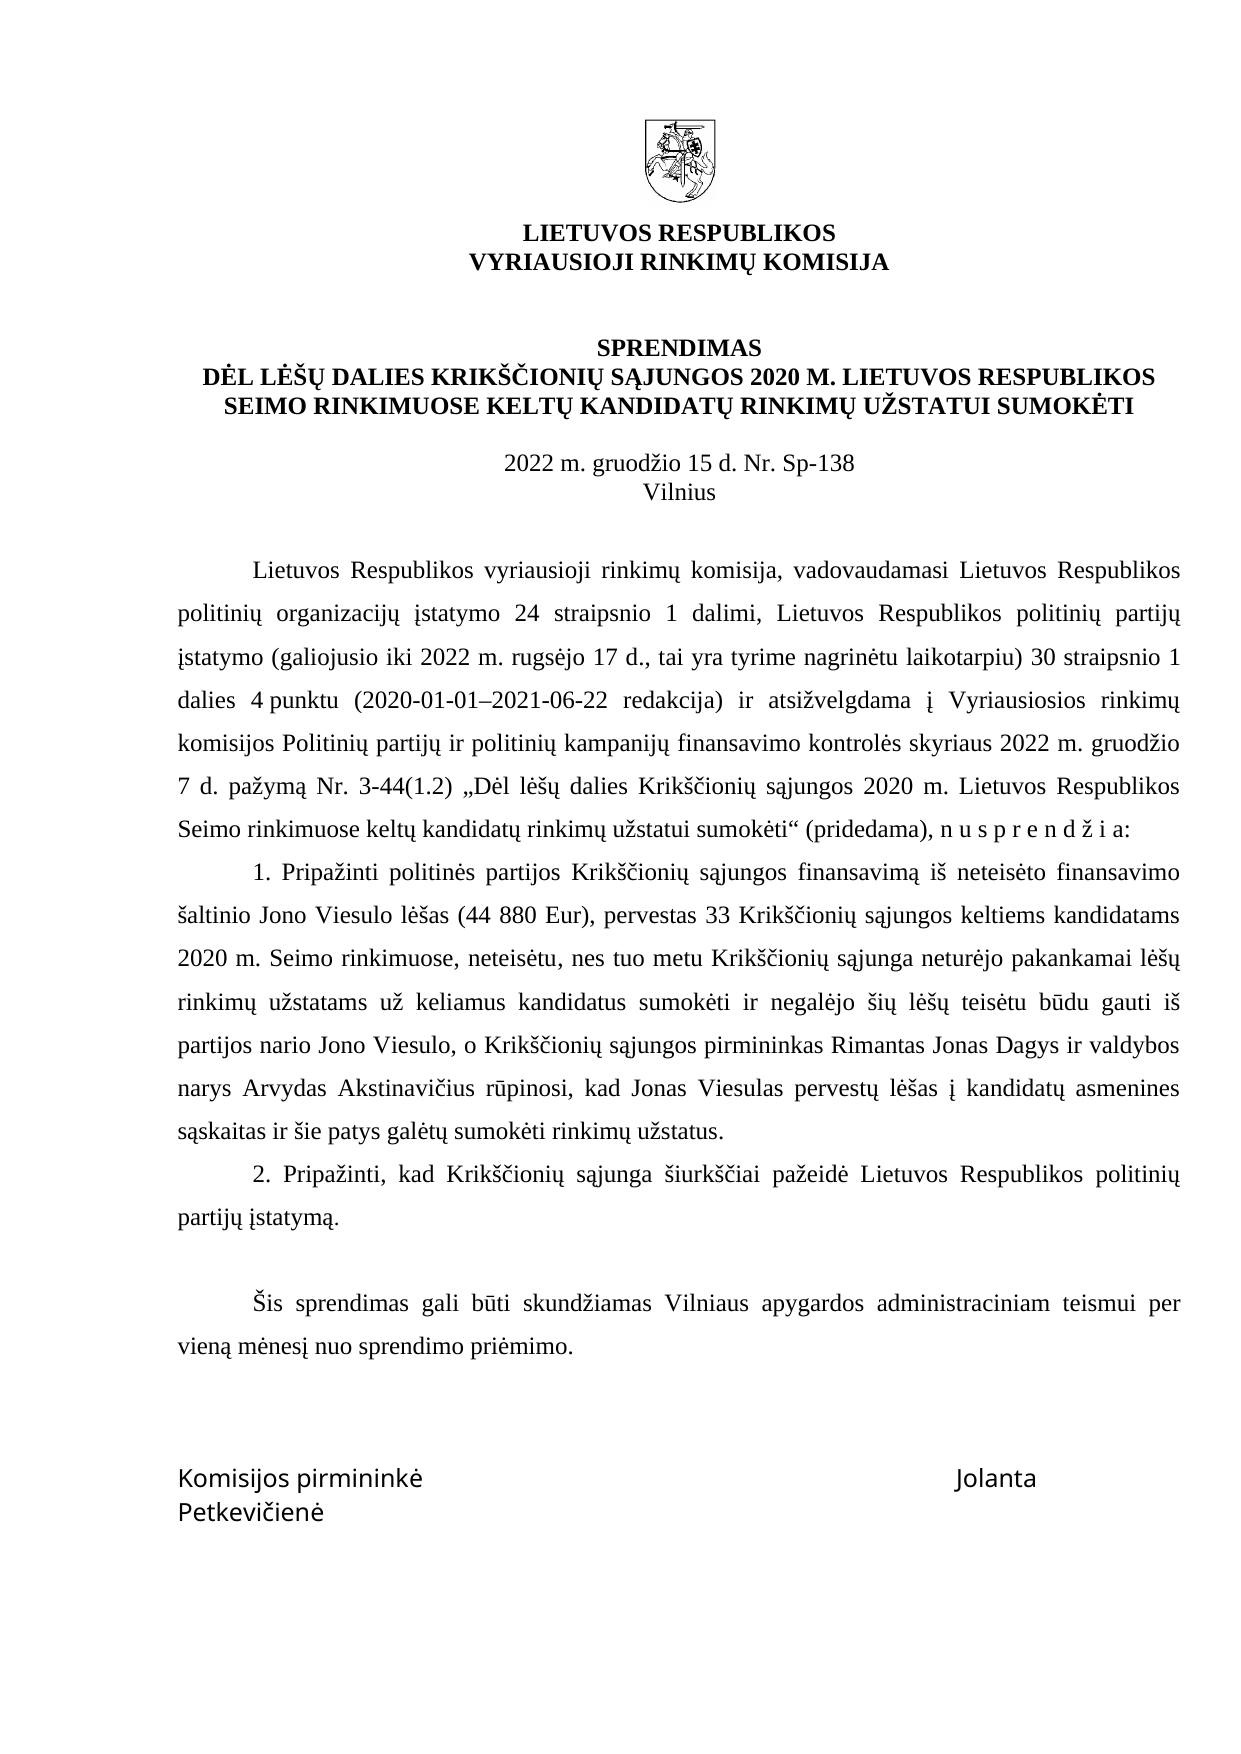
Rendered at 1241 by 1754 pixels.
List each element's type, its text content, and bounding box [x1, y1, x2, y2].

text Komisijos pirmininkė Jolanta Petkevičienė [177, 1460, 1181, 1528]
text VYRIAUSIOJI RINKIMŲ KOMISIJA [177, 247, 1181, 276]
text 2. Pripažinti, kad Krikščionių sąjunga šiurkščiai pažeidė Lietuvos Respublikos politinių partijų įstatymą. [177, 1159, 1181, 1231]
text Lietuvos Respublikos vyriausioji rinkimų komisija, vadovaudamasi Lietuvos Respublikos politinių organizacijų įstatymo 24 straipsnio 1 dalimi, Lietuvos Respublikos politinių partijų įstatymo (galiojusio iki 2022 m. rugsėjo 17 d., tai yra tyrime nagrinėtu laikotarpiu) 30 straipsnio 1 dalies 4 punktu (2020-01-01–2021-06-22 redakcija) ir atsižvelgdama į Vyriausiosios rinkimų komisijos Politinių partijų ir politinių kampanijų finansavimo kontrolės skyriaus 2022 m. gruodžio 7 d. pažymą Nr. 3-44(1.2) „Dėl lėšų dalies Krikščionių sąjungos 2020 m. Lietuvos Respublikos Seimo rinkimuose keltų kandidatų rinkimų užstatui sumokėti“ (pridedama), nusprendžia: [177, 555, 1181, 843]
text Šis sprendimas gali būti skundžiamas Vilniaus apygardos administraciniam teismui per vieną mėnesį nuo sprendimo priėmimo. [177, 1288, 1181, 1360]
text 2022 m. gruodžio 15 d. Nr. Sp-138 [177, 448, 1181, 477]
text SpREndimas [177, 333, 1181, 362]
text LIETUVOS RESPUBLIKOS [177, 218, 1181, 247]
text Vilnius [177, 477, 1181, 506]
text DĖL LĖŠŲ DALIES KRIKŠČIONIŲ SĄJUNGOS 2020 M. LIETUVOS RESPUBLIKOS SEIMO RINKIMUOSE KELTŲ KANDIDATŲ RINKIMŲ UŽSTATUI SUMOKĖTI [177, 362, 1181, 420]
text 1. Pripažinti politinės partijos Krikščionių sąjungos finansavimą iš neteisėto finansavimo šaltinio Jono Viesulo lėšas (44 880 Eur), pervestas 33 Krikščionių sąjungos keltiems kandidatams 2020 m. Seimo rinkimuose, neteisėtu, nes tuo metu Krikščionių sąjunga neturėjo pakankamai lėšų rinkimų užstatams už keliamus kandidatus sumokėti ir negalėjo šių lėšų teisėtu būdu gauti iš partijos nario Jono Viesulo, o Krikščionių sąjungos pirmininkas Rimantas Jonas Dagys ir valdybos narys Arvydas Akstinavičius rūpinosi, kad Jonas Viesulas pervestų lėšas į kandidatų asmenines sąskaitas ir šie patys galėtų sumokėti rinkimų užstatus. [177, 857, 1181, 1145]
